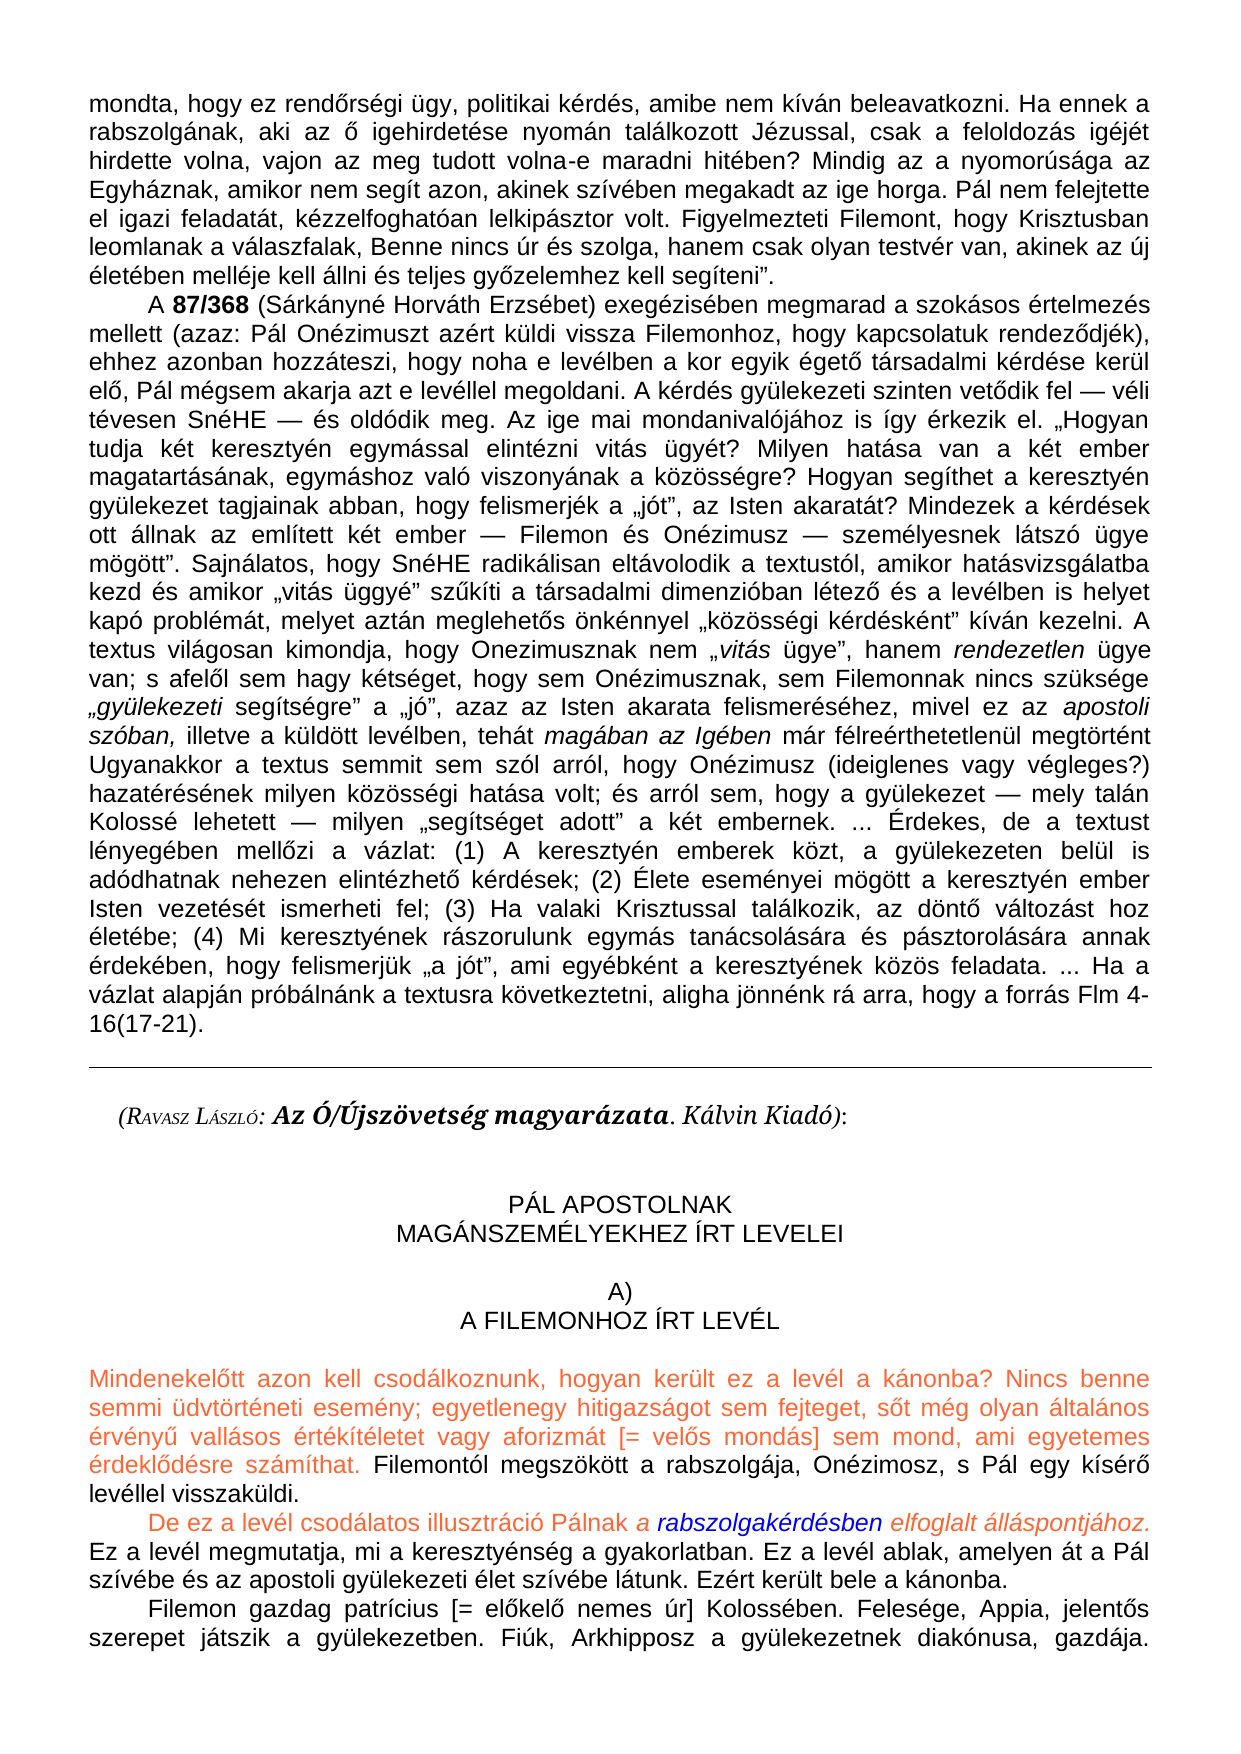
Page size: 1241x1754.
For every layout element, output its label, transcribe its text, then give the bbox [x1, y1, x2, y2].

text A) A FILEMONHOZ ÍRT LEVÉL [88, 1277, 1152, 1335]
text PÁL APOSTOLNAK MAGÁNSZEMÉLYEKHEZ ÍRT LEVELEI [88, 1190, 1152, 1248]
text Filemon gazdag patrícius [= előkelő nemes úr] Kolossében. Felesége, Appia, jelentős szerepet játszik a gyülekezetben. Fiúk, Arkhipposz a gyülekezetnek diakónusa, gazdája. [88, 1594, 1152, 1652]
text (Ravasz László: Az Ó/Újszövetség magyarázata. Kálvin Kiadó): [88, 1068, 1152, 1161]
text Mindenekelőtt azon kell csodálkoznunk, hogyan került ez a levél a kánonba? Nincs benne semmi üdvtörténeti esemény; egyetlenegy hitigazságot sem fejteget, sőt még olyan általános érvényű vallásos értékítéletet vagy aforizmát [= velős mondás] sem mond, ami egyetemes érdeklődésre számíthat. Filemontól megszökött a rabszolgája, Onézimosz, s Pál egy kísérő levéllel visszaküldi. [88, 1364, 1152, 1508]
text De ez a levél csodálatos illusztráció Pálnak a rabszolgakérdésben elfoglalt álláspontjához. Ez a levél megmutatja, mi a keresztyénség a gyakorlatban. Ez a levél ablak, amelyen át a Pál szívébe és az apostoli gyülekezeti élet szívébe látunk. Ezért került bele a kánonba. [88, 1508, 1152, 1594]
text A 87/368 (Sárkányné Horváth Erzsébet) exegézisében megmarad a szokásos értelmezés mellett (azaz: Pál Onézimuszt azért küldi vissza Filemonhoz, hogy kapcsolatuk rendeződjék), ehhez azonban hozzáteszi, hogy noha e levélben a kor egyik égető társadalmi kérdése kerül elő, Pál mégsem akarja azt e levéllel megoldani. A kérdés gyülekezeti szinten vetődik fel ― véli tévesen SnéHE ― és oldódik meg. Az ige mai mondanivalójához is így érkezik el. „Hogyan tudja két keresztyén egymással elintézni vitás ügyét? Milyen hatása van a két ember magatartásának, egymáshoz való viszonyának a közösségre? Hogyan segíthet a keresztyén gyülekezet tagjainak abban, hogy felismerjék a „jót”, az Isten akaratát? Mindezek a kérdések ott állnak az említett két ember ― Filemon és Onézimusz ― személyesnek látszó ügye mögött”. Sajnálatos, hogy SnéHE radikálisan eltávolodik a textustól, amikor hatásvizsgálatba kezd és amikor „vitás üggyé” szűkíti a társadalmi dimenzióban létező és a levélben is helyet kapó problémát, melyet aztán meglehetős önkénnyel „közösségi kérdésként” kíván kezelni. A textus világosan kimondja, hogy Onezimusznak nem „vitás ügye”, hanem rendezetlen ügye van; s afelől sem hagy kétséget, hogy sem Onézimusznak, sem Filemonnak nincs szüksége „gyülekezeti segítségre” a „jó”, azaz az Isten akarata felismeréséhez, mivel ez az apostoli szóban, illetve a küldött levélben, tehát magában az Igében már félreérthetetlenül megtörtént Ugyanakkor a textus semmit sem szól arról, hogy Onézimusz (ideiglenes vagy végleges?) hazatérésének milyen közösségi hatása volt; és arról sem, hogy a gyülekezet ― mely talán Kolossé lehetett ― milyen „segítséget adott” a két embernek. ... Érdekes, de a textust lényegében mellőzi a vázlat: (1) A keresztyén emberek közt, a gyülekezeten belül is adódhatnak nehezen elintézhető kérdések; (2) Élete eseményei mögött a keresztyén ember Isten vezetését ismerheti fel; (3) Ha valaki Krisztussal találkozik, az döntő változást hoz életébe; (4) Mi keresztyének rászorulunk egymás tanácsolására és pásztorolására annak érdekében, hogy felismerjük „a jót”, ami egyébként a keresztyének közös feladata. ... Ha a vázlat alapján próbálnánk a textusra következtetni, aligha jönnénk rá arra, hogy a forrás Flm 4-16(17-21). [88, 290, 1152, 1037]
text mondta, hogy ez rendőrségi ügy, politikai kérdés, amibe nem kíván beleavatkozni. Ha ennek a rabszolgának, aki az ő igehirdetése nyomán találkozott Jézussal, csak a feloldozás igéjét hirdette volna, vajon az meg tudott volna‑e maradni hitében? Mindig az a nyomorúsága az Egyháznak, amikor nem segít azon, akinek szívében megakadt az ige horga. Pál nem felejtette el igazi feladatát, kézzelfoghatóan lelkipásztor volt. Figyelmezteti Filemont, hogy Krisztusban leomlanak a válaszfalak, Benne nincs úr és szolga, hanem csak olyan testvér van, akinek az új életében melléje kell állni és teljes győzelemhez kell segíteni”. [88, 88, 1152, 290]
